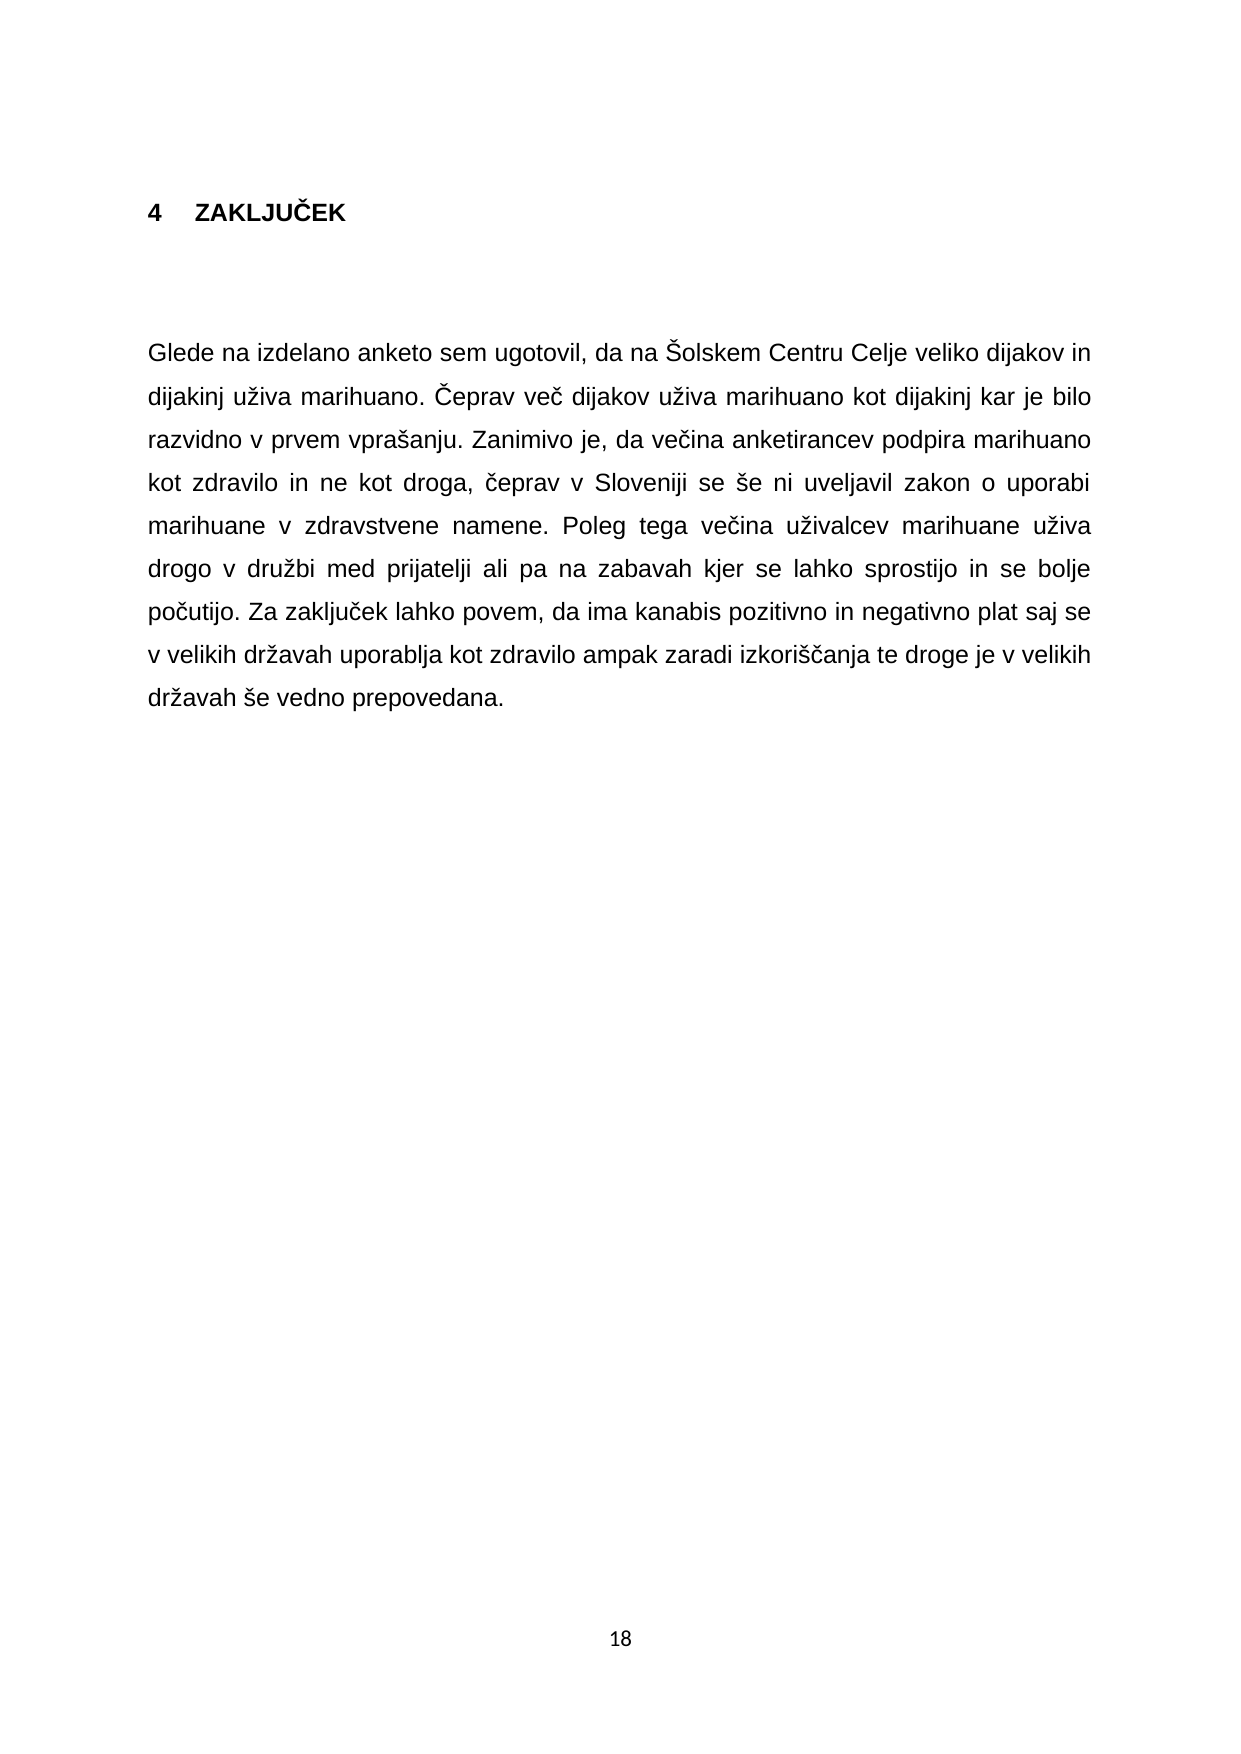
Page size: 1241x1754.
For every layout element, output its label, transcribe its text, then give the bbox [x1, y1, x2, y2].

subtitle ZAKLJUČEK [148, 198, 1093, 226]
text Glede na izdelano anketo sem ugotovil, da na Šolskem Centru Celje veliko dijakov in dijakinj uživa marihuano. Čeprav več dijakov uživa marihuano kot dijakinj kar je bilo razvidno v prvem vprašanju. Zanimivo je, da večina anketirancev podpira marihuano kot zdravilo in ne kot droga, čeprav v Sloveniji se še ni uveljavil zakon o uporabi marihuane v zdravstvene namene. Poleg tega večina uživalcev marihuane uživa drogo v družbi med prijatelji ali pa na zabavah kjer se lahko sprostijo in se bolje počutijo. Za zaključek lahko povem, da ima kanabis pozitivno in negativno plat saj se v velikih državah uporablja kot zdravilo ampak zaradi izkoriščanja te droge je v velikih državah še vedno prepovedana. [148, 338, 1093, 712]
